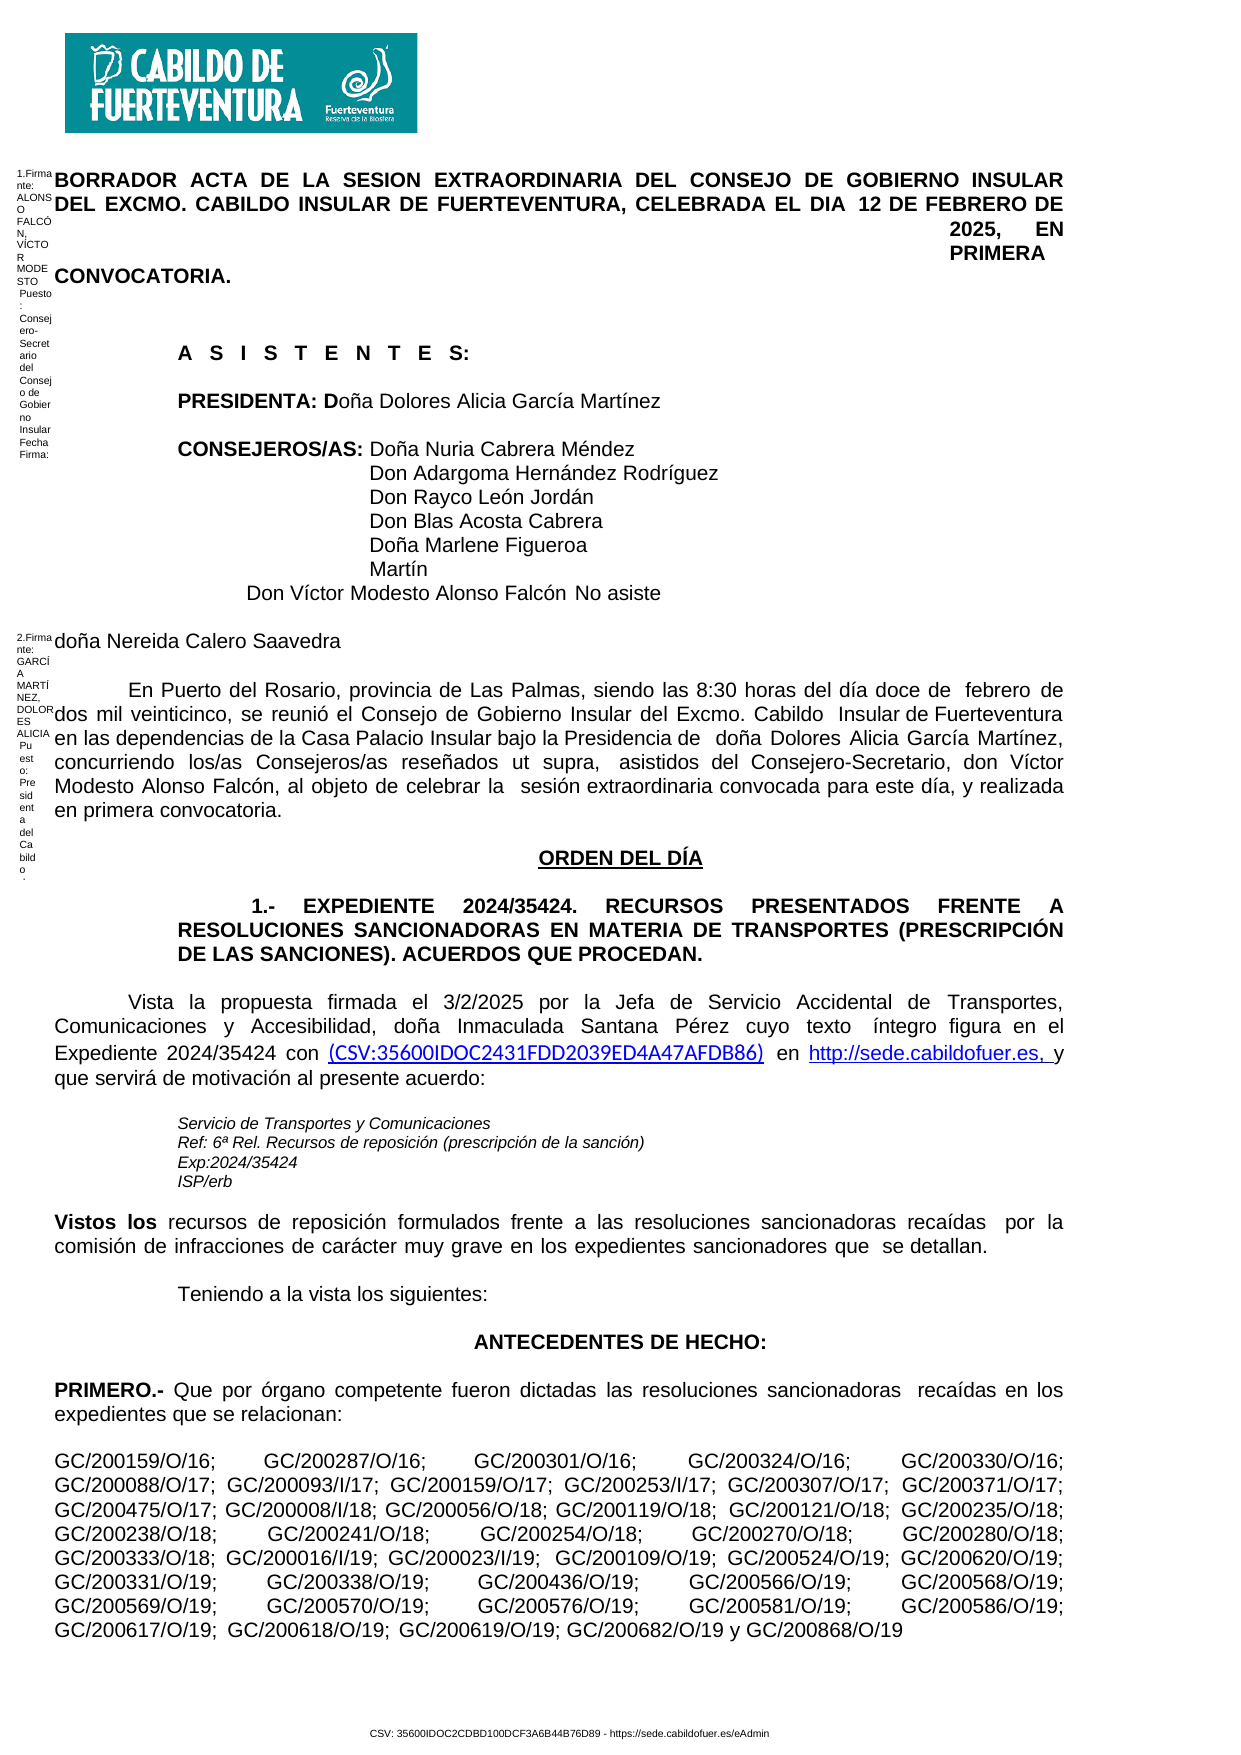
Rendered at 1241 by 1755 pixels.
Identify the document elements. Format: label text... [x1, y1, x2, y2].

text A S I S T E N T E S: [177, 293, 1241, 317]
subtitle ANTECEDENTES DE HECHO: [463, 1282, 778, 1306]
text Puesto: Presidenta del Cabildo de Fuerteventura Fecha Firma: 12/02/2025 12:01:54 [19, 740, 36, 879]
subtitle BORRADOR ACTA DE LA SESION EXTRAORDINARIA DEL CONSEJO DE GOBIERNO INSULAR DEL EXCMO. CABILDO INSULAR DE FUERTEVENTURA, CELEBRADA EL DIA 12 DE FEBRERO DE 2025, EN PRIMERA CONVOCATORIA. [54, 168, 1064, 288]
text GC/200159/O/16; GC/200287/O/16; GC/200301/O/16; GC/200324/O/16; GC/200330/O/16; GC/200088/O/17; GC/200093/I/17; GC/200159/O/17; GC/200253/I/17; GC/200307/O/17; GC/200371/O/17; GC/200475/O/17; GC/200008/I/18; GC/200056/O/18; GC/200119/O/18; GC/200121/O/18; GC/200235/O/18; GC/200238/O/18; GC/200241/O/18; GC/200254/O/18; GC/200270/O/18; GC/200280/O/18; GC/200333/O/18; GC/200016/I/19; GC/200023/I/19; GC/200109/O/19; GC/200524/O/19; GC/200620/O/19; GC/200331/O/19; GC/200338/O/19; GC/200436/O/19; GC/200566/O/19; GC/200568/O/19; GC/200569/O/19; GC/200570/O/19; GC/200576/O/19; GC/200581/O/19; GC/200586/O/19; GC/200617/O/19; GC/200618/O/19; GC/200619/O/19; GC/200682/O/19 y GC/200868/O/19 [54, 1401, 1064, 1594]
text Don Adargoma Hernández Rodríguez Don Rayco León Jordán [369, 413, 752, 461]
text CONSEJEROS/AS: Doña Nuria Cabrera Méndez [177, 389, 1241, 413]
text En Puerto del Rosario, provincia de Las Palmas, siendo las 8:30 horas del día doce de febrero de dos mil veinticinco, se reunió el Consejo de Gobierno Insular del Excmo. Cabildo Insular de Fuerteventura en las dependencias de la Casa Palacio Insular bajo la Presidencia de doña Dolores Alicia García Martínez, concurriendo los/as Consejeros/as reseñados ut supra, asistidos del Consejero-Secretario, don Víctor Modesto Alonso Falcón, al objeto de celebrar la sesión extraordinaria convocada para este día, y realizada en primera convocatoria. [54, 629, 1064, 774]
text Ref: 6ª Rel. Recursos de reposición (prescripción de la sanción) Exp:2024/35424 [177, 1085, 752, 1124]
text 1.- EXPEDIENTE 2024/35424. RECURSOS PRESENTADOS FRENTE A RESOLUCIONES SANCIONADORAS EN MATERIA DE TRANSPORTES (PRESCRIPCIÓN DE LAS SANCIONES). ACUERDOS QUE PROCEDAN. [177, 846, 1064, 918]
subtitle ORDEN DEL DÍA [466, 798, 775, 822]
text Don Víctor Modesto Alonso Falcón No asiste doña Nereida Calero Saavedra [54, 533, 711, 605]
text 2.Firmante: GARCÍA MARTÍNEZ, DOLORES ALICIA [17, 631, 54, 739]
text Vista la propuesta firmada el 3/2/2025 por la Jefa de Servicio Accidental de Transportes, Comunicaciones y Accesibilidad, doña Inmaculada Santana Pérez cuyo texto íntegro figura en el Expediente 2024/35424 con (CSV:35600IDOC2431FDD2039ED4A47AFDB86) en http://sede.cabildofuer.es, y que servirá de motivación al presente acuerdo: [54, 943, 1064, 1042]
text Teniendo a la vista los siguientes: [177, 1234, 1241, 1258]
text PRIMERO.- Que por órgano competente fueron dictadas las resoluciones sancionadoras recaídas en los expedientes que se relacionan: [54, 1329, 1063, 1378]
text Vistos los recursos de reposición formulados frente a las resoluciones sancionadoras recaídas por la comisión de infracciones de carácter muy grave en los expedientes sancionadores que se detallan. [54, 1162, 1064, 1210]
text Don Blas Acosta Cabrera Doña Marlene Figueroa Martín [369, 461, 651, 533]
text 1.Firmante: ALONSO FALCÓN, VÍCTOR MODESTO [17, 167, 54, 287]
text Servicio de Transportes y Comunicaciones [177, 1066, 1241, 1085]
text PRESIDENTA: Doña Dolores Alicia García Martínez [177, 341, 1241, 365]
text ISP/erb [177, 1124, 1241, 1143]
text Puesto: Consejero-Secretario del Consejo de Gobierno Insular Fecha Firma: 12/02/2025 11:52:59 [19, 288, 52, 463]
